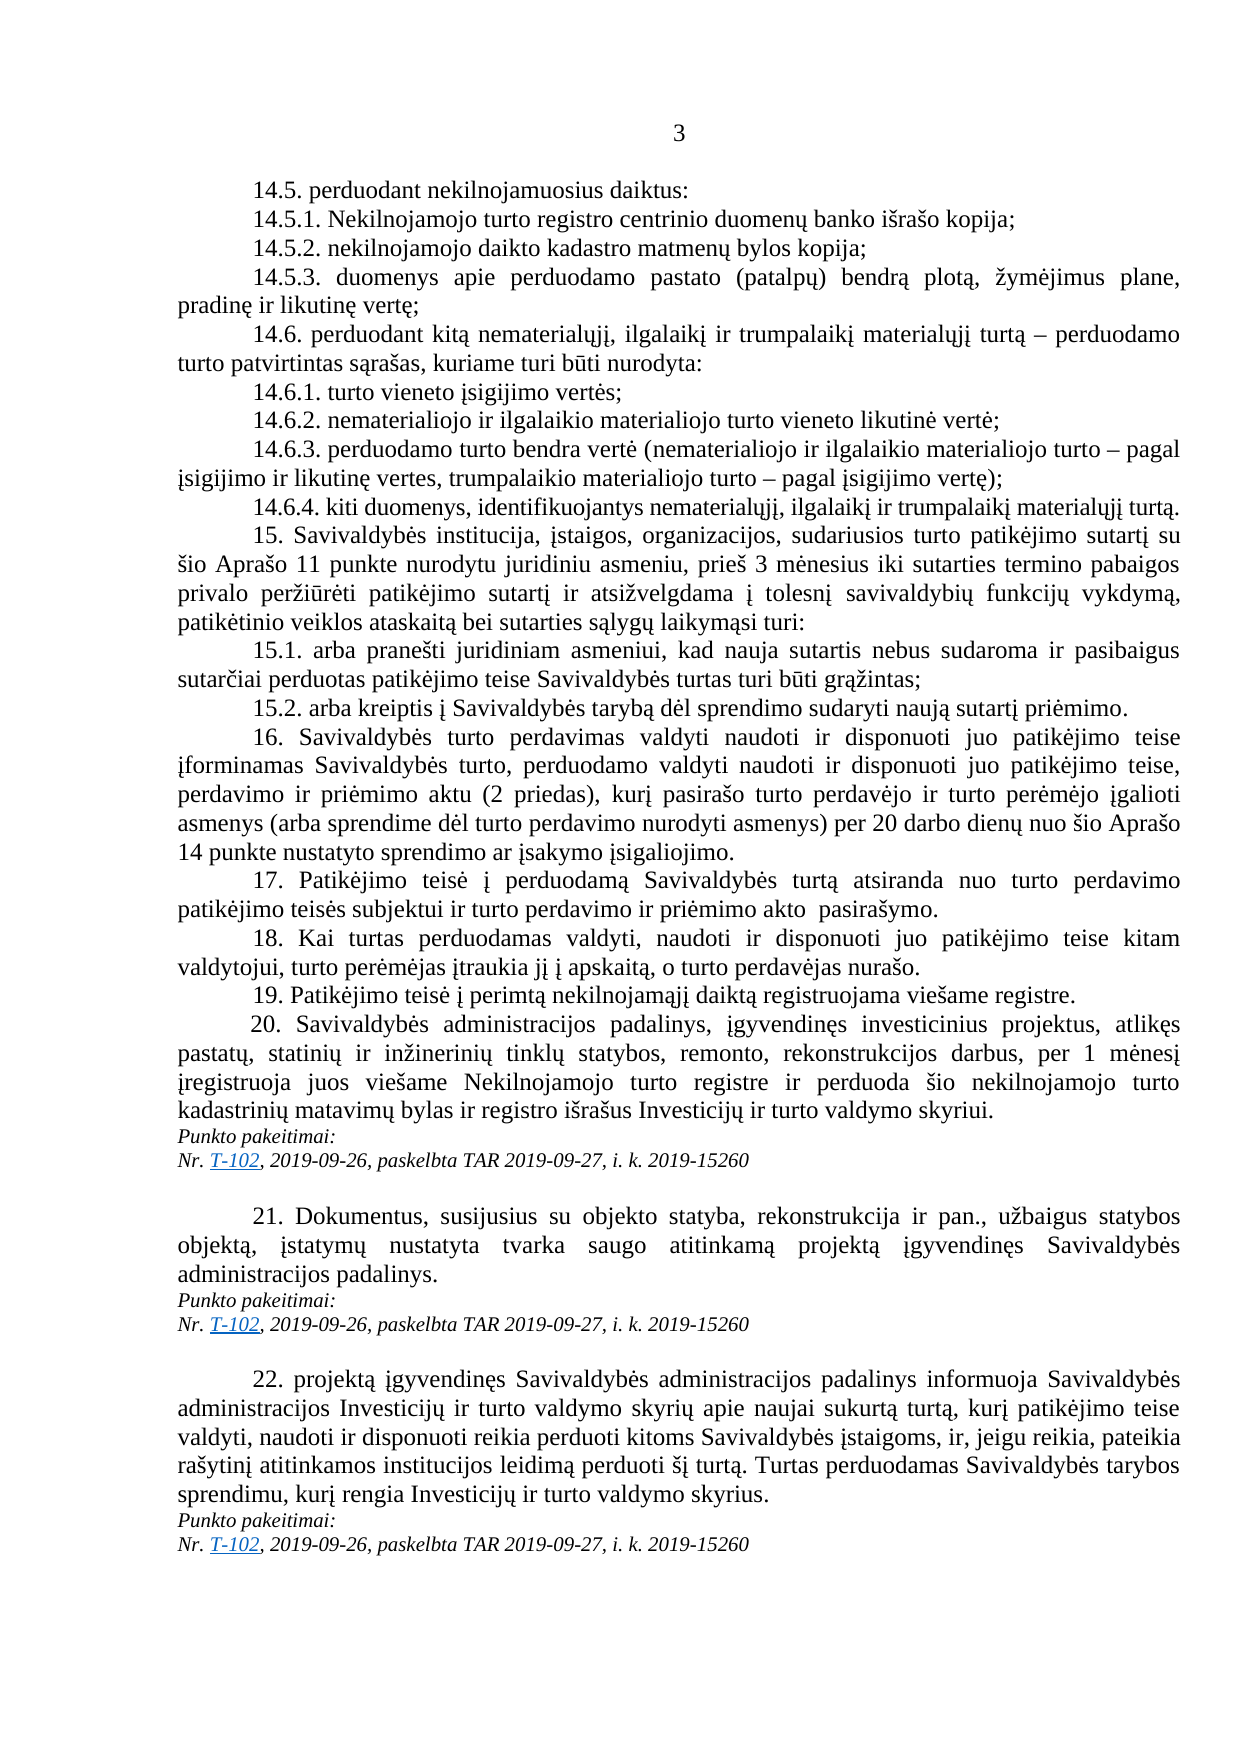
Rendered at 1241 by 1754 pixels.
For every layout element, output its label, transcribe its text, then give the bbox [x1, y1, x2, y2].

text 22. projektą įgyvendinęs Savivaldybės administracijos padalinys informuoja Savivaldybės administracijos Investicijų ir turto valdymo skyrių apie naujai sukurtą turtą, kurį patikėjimo teise valdyti, naudoti ir disponuoti reikia perduoti kitoms Savivaldybės įstaigoms, ir, jeigu reikia, pateikia rašytinį atitinkamos institucijos leidimą perduoti šį turtą. Turtas perduodamas Savivaldybės tarybos sprendimu, kurį rengia Investicijų ir turto valdymo skyrius. [177, 1364, 1181, 1508]
text 14.5.2. nekilnojamojo daikto kadastro matmenų bylos kopija; [177, 233, 1181, 262]
text 15. Savivaldybės institucija, įstaigos, organizacijos, sudariusios turto patikėjimo sutartį su šio Aprašo 11 punkte nurodytu juridiniu asmeniu, prieš 3 mėnesius iki sutarties termino pabaigos privalo peržiūrėti patikėjimo sutartį ir atsižvelgdama į tolesnį savivaldybių funkcijų vykdymą, patikėtinio veiklos ataskaitą bei sutarties sąlygų laikymąsi turi: [177, 521, 1181, 636]
text 14.6.1. turto vieneto įsigijimo vertės; [177, 377, 1181, 406]
text 15.1. arba pranešti juridiniam asmeniui, kad nauja sutartis nebus sudaroma ir pasibaigus sutarčiai perduotas patikėjimo teise Savivaldybės turtas turi būti grąžintas; [177, 636, 1181, 693]
text Punkto pakeitimai: [177, 1287, 1181, 1312]
text 21. Dokumentus, susijusius su objekto statyba, rekonstrukcija ir pan., užbaigus statybos objektą, įstatymų nustatyta tvarka saugo atitinkamą projektą įgyvendinęs Savivaldybės administracijos padalinys. [177, 1201, 1181, 1287]
text 14.5.3. duomenys apie perduodamo pastato (patalpų) bendrą plotą, žymėjimus plane, pradinę ir likutinę vertę; [177, 262, 1181, 319]
text Punkto pakeitimai: [177, 1124, 1181, 1148]
text 14.6.2. nematerialiojo ir ilgalaikio materialiojo turto vieneto likutinė vertė; [177, 406, 1181, 434]
text 14.5.1. Nekilnojamojo turto registro centrinio duomenų banko išrašo kopija; [177, 204, 1181, 233]
text 19. Patikėjimo teisė į perimtą nekilnojamąjį daiktą registruojama viešame registre. [177, 981, 1181, 1009]
text Nr. T-102, 2019-09-26, paskelbta TAR 2019-09-27, i. k. 2019-15260 [177, 1532, 1181, 1556]
text 14.5. perduodant nekilnojamuosius daiktus: [177, 176, 1181, 204]
text Punkto pakeitimai: [177, 1508, 1181, 1532]
text 14.6.3. perduodamo turto bendra vertė (nematerialiojo ir ilgalaikio materialiojo turto – pagal įsigijimo ir likutinę vertes, trumpalaikio materialiojo turto – pagal įsigijimo vertę); [177, 434, 1181, 492]
text Nr. T-102, 2019-09-26, paskelbta TAR 2019-09-27, i. k. 2019-15260 [177, 1312, 1181, 1336]
text 18. Kai turtas perduodamas valdyti, naudoti ir disponuoti juo patikėjimo teise kitam valdytojui, turto perėmėjas įtraukia jį į apskaitą, o turto perdavėjas nurašo. [177, 923, 1181, 981]
text 14.6. perduodant kitą nematerialųjį, ilgalaikį ir trumpalaikį materialųjį turtą – perduodamo turto patvirtintas sąrašas, kuriame turi būti nurodyta: [177, 319, 1181, 377]
text 17. Patikėjimo teisė į perduodamą Savivaldybės turtą atsiranda nuo turto perdavimo patikėjimo teisės subjektui ir turto perdavimo ir priėmimo akto pasirašymo. [177, 866, 1181, 923]
text 14.6.4. kiti duomenys, identifikuojantys nematerialųjį, ilgalaikį ir trumpalaikį materialųjį turtą. [177, 492, 1181, 521]
text 20. Savivaldybės administracijos padalinys, įgyvendinęs investicinius projektus, atlikęs pastatų, statinių ir inžinerinių tinklų statybos, remonto, rekonstrukcijos darbus, per 1 mėnesį įregistruoja juos viešame Nekilnojamojo turto registre ir perduoda šio nekilnojamojo turto kadastrinių matavimų bylas ir registro išrašus Investicijų ir turto valdymo skyriui. [177, 1009, 1181, 1124]
text 15.2. arba kreiptis į Savivaldybės tarybą dėl sprendimo sudaryti naują sutartį priėmimo. [177, 693, 1181, 722]
text Nr. T-102, 2019-09-26, paskelbta TAR 2019-09-27, i. k. 2019-15260 [177, 1148, 1181, 1172]
text 16. Savivaldybės turto perdavimas valdyti naudoti ir disponuoti juo patikėjimo teise įforminamas Savivaldybės turto, perduodamo valdyti naudoti ir disponuoti juo patikėjimo teise, perdavimo ir priėmimo aktu (2 priedas), kurį pasirašo turto perdavėjo ir turto perėmėjo įgalioti asmenys (arba sprendime dėl turto perdavimo nurodyti asmenys) per 20 darbo dienų nuo šio Aprašo 14 punkte nustatyto sprendimo ar įsakymo įsigaliojimo. [177, 722, 1181, 866]
